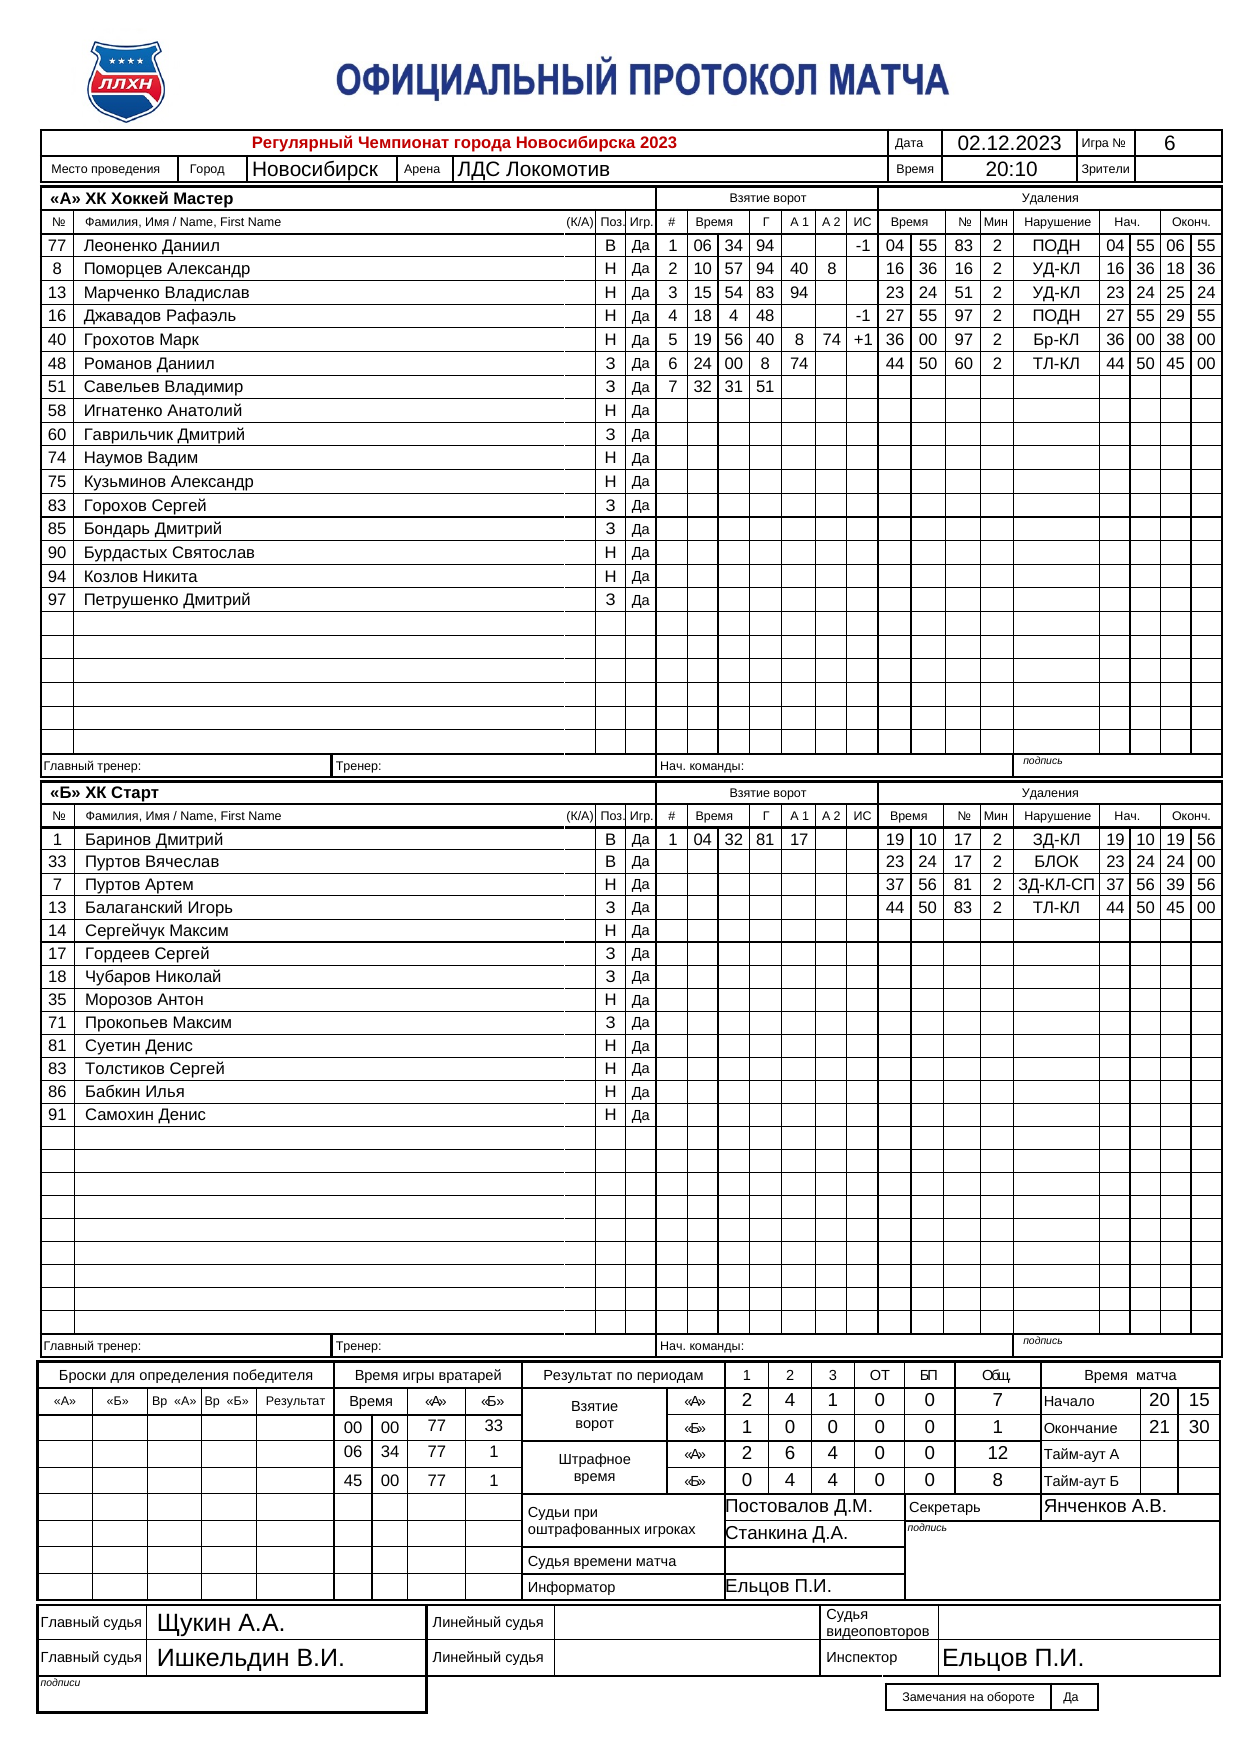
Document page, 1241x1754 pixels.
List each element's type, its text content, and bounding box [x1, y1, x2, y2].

table_cell [782, 518, 815, 540]
table_cell [688, 399, 717, 422]
table_cell [1192, 1035, 1221, 1057]
table_cell [657, 446, 687, 469]
table_cell 83 [946, 235, 980, 256]
table_cell [816, 541, 846, 564]
table_cell [565, 494, 595, 516]
table_cell [719, 1127, 749, 1149]
table_cell 04 [688, 829, 717, 849]
table_cell 2 [981, 235, 1013, 256]
table_cell [816, 446, 846, 469]
table_cell [596, 1127, 625, 1149]
table_cell [626, 1150, 655, 1172]
table_cell 40 [750, 328, 781, 351]
table_cell [816, 470, 846, 493]
table_cell [1161, 707, 1190, 729]
table_cell 23 [1100, 281, 1129, 303]
table_cell [879, 1173, 910, 1195]
table_cell 45 [335, 1468, 371, 1493]
table_cell подпись [1014, 1335, 1221, 1356]
table_cell [816, 399, 846, 422]
table_cell [782, 1104, 815, 1126]
table_cell [782, 966, 815, 987]
table_cell Н [596, 1104, 625, 1126]
table_cell [565, 423, 595, 445]
table_cell [1192, 1127, 1221, 1149]
table_cell [981, 1012, 1013, 1033]
table_cell [39, 1521, 92, 1546]
table_cell 7 [42, 874, 74, 895]
table_cell [750, 1196, 781, 1218]
table_cell 94 [750, 257, 781, 280]
table_cell [657, 966, 687, 987]
table_cell [981, 683, 1013, 706]
table_cell 45 [1161, 896, 1190, 918]
table_cell Нач. [1100, 805, 1160, 826]
table_cell [688, 470, 717, 493]
table_cell [1014, 1219, 1099, 1241]
table_cell Игр. [626, 211, 655, 233]
table_cell [1161, 494, 1190, 516]
table_cell [847, 565, 877, 587]
table_cell [946, 518, 980, 540]
table_cell [1014, 943, 1099, 964]
table_cell [879, 707, 910, 729]
table_cell [1100, 1035, 1129, 1057]
table_cell [93, 1574, 147, 1599]
table_cell [816, 1265, 846, 1287]
table_cell 24 [912, 850, 943, 872]
table_cell [1014, 612, 1099, 634]
table_cell А 1 [782, 805, 815, 826]
table_cell 00 [1192, 328, 1221, 351]
table_cell [657, 1311, 687, 1333]
table_cell -1 [847, 305, 877, 327]
table_cell [912, 1035, 943, 1057]
table_cell [816, 1219, 846, 1241]
table_cell [1192, 423, 1221, 445]
table_cell [750, 470, 781, 493]
table_cell [847, 1035, 877, 1057]
table_cell [1131, 989, 1160, 1011]
table_cell З [596, 518, 625, 540]
table_cell [816, 1081, 846, 1103]
table_cell [1100, 1288, 1129, 1310]
table_cell [657, 896, 687, 918]
table_cell [750, 1035, 781, 1057]
table_cell 33 [466, 1416, 521, 1440]
table_cell [944, 1288, 980, 1310]
table_cell [782, 989, 815, 1011]
table_cell [1161, 1265, 1190, 1287]
table_cell # [657, 211, 687, 233]
table_cell Кузьминов Александр [74, 470, 564, 493]
table_cell 56 [1192, 874, 1221, 895]
table_cell [74, 707, 564, 729]
table_cell [565, 1242, 595, 1264]
table_cell 36 [879, 328, 910, 351]
table_cell 44 [879, 896, 910, 918]
table_cell [981, 565, 1013, 587]
table_cell [816, 305, 846, 327]
table_cell [847, 588, 877, 611]
table_cell 85 [42, 518, 73, 540]
table_cell 51 [946, 281, 980, 303]
table_cell 2 [981, 874, 1013, 895]
table_cell Н [596, 399, 625, 422]
table_cell [1014, 1127, 1099, 1149]
table_cell 83 [42, 494, 73, 516]
table_cell [1161, 1058, 1190, 1079]
table_cell [912, 1311, 943, 1333]
table_cell [912, 376, 945, 398]
table_cell [944, 1196, 980, 1218]
table_cell [1100, 1242, 1129, 1264]
table_cell 81 [42, 1035, 74, 1057]
table_cell Время [879, 805, 943, 826]
table_cell [912, 1173, 943, 1195]
table_cell [688, 707, 717, 729]
table_cell Н [596, 446, 625, 469]
table_cell [981, 1196, 1013, 1218]
table_cell [1192, 920, 1221, 941]
table_cell 74 [782, 352, 815, 374]
table_cell [1161, 989, 1190, 1011]
table_cell Гордеев Сергей [75, 943, 564, 964]
table_cell [719, 683, 749, 706]
table_cell [688, 1265, 717, 1287]
table_cell [565, 541, 595, 564]
table_cell [688, 850, 717, 872]
table_cell [1014, 1104, 1099, 1126]
table_cell [75, 1127, 564, 1149]
table_cell [688, 1150, 717, 1172]
table_cell [912, 659, 945, 682]
table_cell [1192, 683, 1221, 706]
table_cell Г [750, 211, 781, 233]
table_cell [946, 565, 980, 587]
table_cell Н [596, 281, 625, 303]
table_cell [912, 1196, 943, 1218]
table_cell [912, 1081, 943, 1103]
table_cell Н [596, 920, 625, 941]
table_cell 8 [956, 1468, 1040, 1493]
table_cell 74 [42, 446, 73, 469]
table_cell Линейный судья [428, 1606, 554, 1639]
table_cell Тренер: [333, 755, 655, 776]
table_cell [1100, 541, 1129, 564]
table_cell [148, 1441, 201, 1467]
table_cell [1131, 1288, 1160, 1310]
table_cell 16 [879, 257, 910, 280]
table_cell «Б» [668, 1415, 724, 1440]
table_cell 1 [657, 235, 687, 256]
table_cell [1014, 683, 1099, 706]
table_cell Главный тренер: [42, 755, 330, 776]
table_cell Н [596, 328, 625, 351]
table_cell [816, 565, 846, 587]
table_header Замечания на обороте [887, 1685, 1050, 1709]
table_cell [782, 588, 815, 611]
table_cell [93, 1416, 147, 1440]
table_cell [1131, 376, 1160, 398]
table_cell [946, 376, 980, 398]
table_cell Н [596, 565, 625, 587]
table_cell [1161, 399, 1190, 422]
table_cell 8 [782, 328, 815, 351]
table_cell [782, 636, 815, 658]
table_cell [1131, 1196, 1160, 1218]
table_cell [782, 1173, 815, 1195]
table_cell [782, 659, 815, 682]
table_cell [750, 565, 781, 587]
table_cell [1192, 966, 1221, 987]
table_cell 74 [816, 328, 846, 351]
table_cell [1192, 1311, 1221, 1333]
table_cell [719, 494, 749, 516]
table_cell 06 [1161, 235, 1190, 256]
table_header Да [1052, 1685, 1097, 1709]
table_cell [42, 1196, 74, 1218]
table_cell [596, 636, 625, 658]
table_cell Козлов Никита [74, 565, 564, 587]
table_cell Тайм-аут А [1042, 1441, 1140, 1467]
table_cell З [596, 494, 625, 516]
table_cell [782, 683, 815, 706]
table_cell [782, 1012, 815, 1033]
table_cell З [596, 1012, 625, 1033]
table_cell [750, 874, 781, 895]
table_cell [750, 896, 781, 918]
table_cell Савельев Владимир [74, 376, 564, 398]
table_cell [944, 920, 980, 941]
table_cell [816, 612, 846, 634]
table_cell [555, 1640, 819, 1675]
table_cell 55 [1192, 305, 1221, 327]
table_cell 91 [42, 1104, 74, 1126]
table_cell [657, 612, 687, 634]
table_cell [373, 1521, 407, 1546]
table_cell Нач. команды: [657, 1335, 1012, 1356]
table_cell [879, 518, 910, 540]
table_cell [782, 1288, 815, 1310]
table_cell [596, 1150, 625, 1172]
table_cell [1100, 470, 1129, 493]
table_cell [719, 612, 749, 634]
table_cell 94 [750, 235, 781, 256]
table_cell З [596, 588, 625, 611]
table_cell ТЛ-КЛ [1014, 352, 1099, 374]
table_cell Игнатенко Анатолий [74, 399, 564, 422]
table_cell 2 [726, 1389, 768, 1413]
table_cell 17 [944, 850, 980, 872]
table_cell [39, 1441, 92, 1467]
table_cell 24 [912, 281, 945, 303]
table_cell [981, 541, 1013, 564]
table_cell Взятие ворот [523, 1389, 666, 1440]
table_cell [42, 1150, 74, 1172]
table_cell [565, 1173, 595, 1195]
table_cell [657, 636, 687, 658]
table_cell [782, 565, 815, 587]
table_cell 24 [1161, 850, 1190, 872]
table_cell 39 [1161, 874, 1190, 895]
table_cell Да [626, 896, 655, 918]
table_cell [257, 1494, 333, 1520]
table_cell [1179, 1468, 1219, 1493]
table_cell +1 [847, 328, 877, 351]
table_cell [816, 730, 846, 753]
table_cell [1192, 1196, 1221, 1218]
table_cell 1 [42, 829, 74, 849]
table_header Результат по периодам [523, 1363, 724, 1387]
table_cell [1014, 1288, 1099, 1310]
table_cell Поз. [596, 211, 625, 233]
table_cell 50 [1131, 352, 1160, 374]
table_cell [657, 683, 687, 706]
table_cell [939, 1606, 1219, 1639]
table_cell 2 [981, 829, 1013, 849]
table_cell [373, 1494, 407, 1520]
table_cell [565, 920, 595, 941]
table_cell [148, 1494, 201, 1520]
table_cell [1100, 1265, 1129, 1287]
table_cell [657, 943, 687, 964]
table_cell [257, 1547, 333, 1573]
table_cell [1014, 1311, 1099, 1333]
table_cell [847, 257, 877, 280]
table_cell [912, 470, 945, 493]
table_cell [1014, 541, 1099, 564]
table_cell [565, 1012, 595, 1033]
table_cell Прокопьев Максим [75, 1012, 564, 1033]
table_cell [816, 1035, 846, 1057]
table_cell [626, 1288, 655, 1310]
table_cell [257, 1468, 333, 1493]
table_cell 97 [946, 328, 980, 351]
table_cell [726, 1548, 904, 1573]
table_cell Да [626, 446, 655, 469]
table_cell [1100, 966, 1129, 987]
table_cell [596, 683, 625, 706]
table_cell [719, 399, 749, 422]
table_cell [750, 423, 781, 445]
table_cell Нарушение [1014, 211, 1099, 233]
table_cell 8 [816, 257, 846, 280]
table_cell 37 [879, 874, 910, 895]
table_cell 55 [912, 235, 945, 256]
table_cell 24 [688, 352, 717, 374]
table_cell [565, 305, 595, 327]
table_cell [1100, 1150, 1129, 1172]
table_cell [688, 1035, 717, 1057]
table_cell [202, 1521, 256, 1546]
table_cell 06 [688, 235, 717, 256]
table_cell [1014, 565, 1099, 587]
table_cell [944, 1265, 980, 1287]
table_cell 57 [719, 257, 749, 280]
table_cell [626, 1242, 655, 1264]
table_cell [719, 659, 749, 682]
table_cell [946, 612, 980, 634]
table_cell [1014, 636, 1099, 658]
table_cell [1131, 446, 1160, 469]
table_cell [816, 829, 846, 849]
table_cell [847, 1173, 877, 1195]
table_cell [1014, 423, 1099, 445]
table_cell Да [626, 494, 655, 516]
table_cell [1100, 1127, 1129, 1149]
table_cell Тайм-аут Б [1042, 1468, 1140, 1493]
table_cell [981, 1173, 1013, 1195]
table_cell [1161, 376, 1190, 398]
table_cell [1192, 399, 1221, 422]
table_cell [912, 707, 945, 729]
table_cell [879, 1012, 910, 1033]
table_cell [981, 989, 1013, 1011]
table_cell [1192, 1150, 1221, 1172]
table_header Удаления [879, 188, 1221, 209]
table_cell Янченков А.В. [1042, 1495, 1219, 1520]
table_cell # [657, 805, 687, 826]
table_cell [657, 1150, 687, 1172]
table_header Время матча [1042, 1363, 1219, 1387]
table_cell Да [626, 281, 655, 303]
table_cell Н [596, 257, 625, 280]
table_cell [1161, 1288, 1190, 1310]
table_cell [1192, 1265, 1221, 1287]
table_cell [847, 470, 877, 493]
table_cell [1131, 1311, 1160, 1333]
table_cell [847, 966, 877, 987]
table_cell [688, 1196, 717, 1218]
table_cell 1 [466, 1468, 521, 1493]
table_cell 1 [466, 1441, 521, 1467]
table_cell [847, 423, 877, 445]
table_cell [981, 1265, 1013, 1287]
table_cell [466, 1494, 521, 1520]
table_cell [782, 1127, 815, 1149]
table_cell [981, 1219, 1013, 1241]
table_cell [782, 612, 815, 634]
table_cell [981, 1081, 1013, 1103]
table_cell [1161, 1150, 1190, 1172]
table_cell [719, 1288, 749, 1310]
table_cell 04 [879, 235, 910, 256]
table_cell 00 [719, 352, 749, 374]
table_cell [1014, 1012, 1099, 1033]
table_cell 81 [750, 829, 781, 849]
table_cell [688, 1058, 717, 1079]
table_cell [879, 612, 910, 634]
table_cell [565, 1265, 595, 1287]
table_cell [688, 636, 717, 658]
table_cell [1192, 1104, 1221, 1126]
table_cell [981, 399, 1013, 422]
table_cell [912, 446, 945, 469]
table_cell [626, 683, 655, 706]
table_cell Самохин Денис [75, 1104, 564, 1126]
table_cell [719, 989, 749, 1011]
table_cell [657, 920, 687, 941]
table_cell [1192, 730, 1221, 753]
table_cell Толстиков Сергей [75, 1058, 564, 1079]
table_cell [879, 1288, 910, 1310]
table_cell [657, 1265, 687, 1287]
table_cell Новосибирск [248, 157, 396, 181]
table_cell [944, 943, 980, 964]
table_cell 55 [1192, 235, 1221, 256]
table_cell [912, 636, 945, 658]
table_cell [944, 1058, 980, 1079]
table_cell [657, 850, 687, 872]
table_cell [912, 1012, 943, 1033]
table_cell [1161, 966, 1190, 987]
table_cell Время [688, 805, 749, 826]
table_cell [75, 1265, 564, 1287]
table_cell [688, 896, 717, 918]
table_header Дата [889, 131, 941, 155]
table_cell [1161, 636, 1190, 658]
table_cell [782, 446, 815, 469]
table_cell [981, 1104, 1013, 1126]
table_cell [750, 943, 781, 964]
table_cell [1100, 1081, 1129, 1103]
table_cell [1100, 494, 1129, 516]
table_cell [750, 588, 781, 611]
table_cell 6 [657, 352, 687, 374]
table_cell Нарушение [1014, 805, 1099, 826]
table_cell Штрафное время [523, 1442, 666, 1493]
table_cell [1014, 707, 1099, 729]
table_cell [74, 636, 564, 658]
table_cell 19 [688, 328, 717, 351]
table_cell [1192, 494, 1221, 516]
table_cell [816, 966, 846, 987]
table_cell [1192, 636, 1221, 658]
table_cell [816, 494, 846, 516]
table_cell 16 [946, 257, 980, 280]
table_cell [565, 257, 595, 280]
table_cell Да [626, 1035, 655, 1057]
table_cell 56 [912, 874, 943, 895]
table_header 6 [1136, 131, 1221, 155]
table_cell 4 [719, 305, 749, 327]
table_cell [816, 1311, 846, 1333]
table_cell [782, 920, 815, 941]
table_cell [1161, 1196, 1190, 1218]
table_cell Нач. команды: [657, 755, 1012, 776]
table_cell [750, 707, 781, 729]
table_cell Бр-КЛ [1014, 328, 1099, 351]
table_cell [657, 423, 687, 445]
table_cell [816, 1127, 846, 1149]
table_cell [1131, 1035, 1160, 1057]
table_cell Время [688, 211, 749, 233]
table_cell [750, 966, 781, 987]
table_cell [847, 1012, 877, 1033]
table_cell [782, 470, 815, 493]
table_cell [565, 989, 595, 1011]
table_cell [981, 518, 1013, 540]
table_cell [782, 1311, 815, 1333]
table_cell 77 [408, 1441, 465, 1467]
table_cell Линейный судья [428, 1640, 554, 1675]
table_cell [657, 494, 687, 516]
table_cell 32 [719, 829, 749, 849]
table_cell [257, 1574, 333, 1599]
table_cell 56 [1192, 829, 1221, 849]
table_cell [688, 446, 717, 469]
table_cell [847, 494, 877, 516]
table_cell [944, 966, 980, 987]
table_cell [847, 707, 877, 729]
table_cell [912, 683, 945, 706]
table_cell [719, 730, 749, 753]
table_cell [565, 730, 595, 753]
table_cell В [596, 829, 625, 849]
table_cell [944, 1173, 980, 1195]
table_cell [1014, 1173, 1099, 1195]
table_cell [719, 565, 749, 587]
table_cell [657, 1219, 687, 1241]
table_cell 0 [726, 1468, 768, 1493]
table_cell [688, 518, 717, 540]
table_cell [782, 1196, 815, 1218]
table_cell 23 [879, 281, 910, 303]
table_cell [39, 1547, 92, 1573]
table_cell ЛДС Локомотив [454, 157, 887, 181]
table_cell [816, 636, 846, 658]
table_cell [688, 730, 717, 753]
table_cell 38 [1161, 328, 1190, 351]
table_cell [879, 1265, 910, 1287]
table_cell [1014, 1035, 1099, 1057]
table_cell 1 [812, 1389, 854, 1413]
table_cell [1014, 494, 1099, 516]
table_cell [1131, 399, 1160, 422]
table_cell [596, 1173, 625, 1195]
table_cell 51 [750, 376, 781, 398]
table_cell [75, 1196, 564, 1218]
table_cell [816, 1196, 846, 1218]
table_cell [257, 1441, 333, 1467]
table_cell 17 [42, 943, 74, 964]
table_cell [688, 1173, 717, 1195]
table_cell [883, 1677, 1220, 1681]
table_cell [847, 636, 877, 658]
table_cell 2 [726, 1442, 768, 1467]
table_cell [565, 874, 595, 895]
table_cell [75, 1219, 564, 1241]
table_cell [879, 989, 910, 1011]
table_cell [688, 494, 717, 516]
table_cell Секретарь [906, 1495, 1040, 1520]
table_cell [1161, 612, 1190, 634]
table_cell [782, 707, 815, 729]
table_cell 0 [855, 1442, 904, 1467]
table_cell [816, 1012, 846, 1033]
table_cell [879, 659, 910, 682]
table_cell Да [626, 235, 655, 256]
table_cell Н [596, 470, 625, 493]
table_cell [565, 399, 595, 422]
table_cell [847, 1104, 877, 1126]
table_cell [565, 565, 595, 587]
table_cell [944, 1127, 980, 1149]
table_cell [373, 1574, 407, 1599]
table_cell [565, 1288, 595, 1310]
table_cell [719, 920, 749, 941]
table_header 02.12.2023 [943, 131, 1076, 155]
table_cell 83 [750, 281, 781, 303]
table_cell [782, 1265, 815, 1287]
table_cell [202, 1468, 256, 1493]
table_cell 27 [879, 305, 910, 327]
table_cell [408, 1521, 465, 1546]
table_cell 29 [1161, 305, 1190, 327]
table_cell [626, 1219, 655, 1241]
table_cell [719, 1311, 749, 1333]
table_cell [946, 588, 980, 611]
table_cell Да [626, 257, 655, 280]
table_cell [981, 1242, 1013, 1264]
table_cell Да [626, 305, 655, 327]
table_cell [75, 1150, 564, 1172]
table_cell [879, 1242, 910, 1264]
table_cell [1131, 966, 1160, 987]
table_cell [719, 1058, 749, 1079]
table_cell ЗД-КЛ-СП [1014, 874, 1099, 895]
table_cell [1192, 943, 1221, 964]
table_cell Оконч. [1161, 805, 1221, 826]
table_cell 4 [657, 305, 687, 327]
table_cell [912, 1242, 943, 1264]
table_cell 2 [981, 328, 1013, 351]
table_cell Да [626, 518, 655, 540]
table_cell [74, 612, 564, 634]
table_cell [879, 1035, 910, 1057]
table_cell [565, 376, 595, 398]
table_cell [657, 1012, 687, 1033]
table_cell 27 [1100, 305, 1129, 327]
table_cell [1192, 470, 1221, 493]
table_cell [1100, 943, 1129, 964]
table_cell [847, 1311, 877, 1333]
table_cell [42, 730, 73, 753]
table_cell [657, 730, 687, 753]
table_cell ИС [847, 211, 877, 233]
picture [5, 28, 1179, 129]
table_cell [626, 1265, 655, 1287]
table_cell [944, 989, 980, 1011]
table_cell [1179, 1441, 1219, 1467]
table_cell 4 [812, 1442, 854, 1467]
table_cell 1 [726, 1415, 768, 1440]
table_cell Н [596, 989, 625, 1011]
table_cell [782, 541, 815, 564]
table_cell [39, 1494, 92, 1520]
table_cell [847, 1150, 877, 1172]
table_cell [750, 850, 781, 872]
table_cell Морозов Антон [75, 989, 564, 1011]
table_cell № [944, 805, 980, 826]
table_cell [719, 1242, 749, 1264]
table_cell [688, 659, 717, 682]
table_cell [688, 541, 717, 564]
table_cell Да [626, 470, 655, 493]
table_cell [1161, 541, 1190, 564]
table_cell [1131, 565, 1160, 587]
table_cell [1161, 588, 1190, 611]
table_cell (К/А) [565, 211, 595, 233]
table_cell [981, 943, 1013, 964]
table_cell [466, 1521, 521, 1546]
table_cell [879, 1311, 910, 1333]
table_cell [1100, 612, 1129, 634]
table_cell [1014, 1242, 1099, 1264]
table_cell Да [626, 1104, 655, 1126]
table_cell [981, 707, 1013, 729]
table_cell Место проведения [42, 157, 177, 181]
table_cell [148, 1547, 201, 1573]
table_cell [847, 1196, 877, 1218]
table_cell 18 [1161, 257, 1190, 280]
table_cell [688, 989, 717, 1011]
table_cell ПОДН [1014, 305, 1099, 327]
table_cell [657, 1196, 687, 1218]
table_cell [657, 989, 687, 1011]
table_cell [93, 1441, 147, 1467]
table_cell [626, 612, 655, 634]
table_cell [1161, 1012, 1190, 1033]
table_cell 58 [42, 399, 73, 422]
table_cell [74, 730, 564, 753]
table_cell БЛОК [1014, 850, 1099, 872]
table_cell 00 [335, 1416, 371, 1440]
table_cell [912, 565, 945, 587]
table_cell Горохов Сергей [74, 494, 564, 516]
table_cell Начало [1042, 1389, 1140, 1413]
table_cell [944, 1242, 980, 1264]
table_cell З [596, 376, 625, 398]
table_cell [408, 1574, 465, 1599]
table_cell [879, 399, 910, 422]
table_cell [816, 943, 846, 964]
table_cell Оконч. [1161, 211, 1221, 233]
table_cell 14 [42, 920, 74, 941]
table_cell [1131, 920, 1160, 941]
table_cell [1100, 1012, 1129, 1033]
table_cell [719, 1265, 749, 1287]
table_header Регулярный Чемпионат города Новосибирска 2023 [42, 131, 887, 155]
table_cell [408, 1494, 465, 1520]
table_cell [1100, 423, 1129, 445]
table_cell [782, 1150, 815, 1172]
table_cell [1192, 1012, 1221, 1033]
table_cell [782, 423, 815, 445]
table_cell [1161, 423, 1190, 445]
table_cell [335, 1574, 371, 1599]
table_cell [782, 1242, 815, 1264]
table_cell [946, 730, 980, 753]
table_cell Бондарь Дмитрий [74, 518, 564, 540]
table_cell [981, 920, 1013, 941]
table_cell 75 [42, 470, 73, 493]
table_cell [750, 518, 781, 540]
table_cell [42, 1242, 74, 1264]
table_cell УД-КЛ [1014, 281, 1099, 303]
table_cell [816, 1104, 846, 1126]
table_cell 00 [373, 1416, 407, 1440]
table_cell 50 [912, 352, 945, 374]
table_cell [1014, 518, 1099, 540]
table_cell [816, 518, 846, 540]
table_cell [257, 1416, 333, 1440]
table_cell [657, 565, 687, 587]
table_cell 0 [855, 1468, 904, 1493]
table_cell Тренер: [333, 1335, 655, 1356]
table_cell 54 [719, 281, 749, 303]
table_cell Ишкельдин В.И. [147, 1640, 425, 1675]
table_cell «А» [39, 1389, 92, 1413]
table_cell [1014, 1265, 1099, 1287]
table_cell Да [626, 966, 655, 987]
table_cell 1 [657, 829, 687, 849]
table_header 3 [812, 1363, 854, 1387]
table_cell 90 [42, 541, 73, 564]
table_cell [596, 1242, 625, 1264]
table_cell [565, 281, 595, 303]
table_cell Время [335, 1389, 407, 1413]
table_cell [75, 1288, 564, 1310]
table_cell [782, 376, 815, 398]
table_cell 40 [42, 328, 73, 351]
table_cell [42, 636, 73, 658]
table_cell 10 [688, 257, 717, 280]
table_cell 33 [42, 850, 74, 872]
table_cell [565, 850, 595, 872]
table_cell [335, 1547, 371, 1573]
table_cell [816, 235, 846, 256]
table_cell [912, 612, 945, 634]
table_cell [688, 943, 717, 964]
table_cell Судьи при оштрафованных игроках [523, 1495, 724, 1546]
table_cell [847, 612, 877, 634]
table_cell [816, 659, 846, 682]
table_cell Игр. [626, 805, 655, 826]
table_cell 00 [912, 328, 945, 351]
table_cell [657, 707, 687, 729]
table_cell [1192, 376, 1221, 398]
table_cell [719, 541, 749, 564]
table_cell 2 [981, 850, 1013, 872]
table_cell [93, 1547, 147, 1573]
table_cell Петрушенко Дмитрий [74, 588, 564, 611]
table_cell [42, 1127, 74, 1149]
table_cell [946, 470, 980, 493]
table_cell [1131, 659, 1160, 682]
table_cell 40 [782, 257, 815, 280]
table_cell [565, 1311, 595, 1333]
table_cell [688, 1104, 717, 1126]
table_cell 4 [769, 1389, 811, 1413]
table_cell [782, 1081, 815, 1103]
table_cell [1100, 518, 1129, 540]
table_cell [657, 518, 687, 540]
table_cell [719, 966, 749, 987]
table_cell [719, 423, 749, 445]
table_cell Время [889, 157, 941, 181]
table_cell [719, 1081, 749, 1103]
table_cell [1100, 707, 1129, 729]
table_cell 60 [42, 423, 73, 445]
table_cell 24 [1192, 281, 1221, 303]
table_cell 10 [912, 829, 943, 849]
table_cell Грохотов Марк [74, 328, 564, 351]
table_cell [1161, 565, 1190, 587]
table_cell З [596, 896, 625, 918]
table_cell [1161, 920, 1190, 941]
table_cell [719, 1196, 749, 1218]
table_cell Нач. [1100, 211, 1160, 233]
table_cell [981, 446, 1013, 469]
table_cell [1100, 1104, 1129, 1126]
table_cell [565, 1081, 595, 1103]
table_cell [879, 1104, 910, 1126]
table_cell № [42, 805, 74, 826]
table_cell 0 [769, 1415, 811, 1440]
table_cell [719, 874, 749, 895]
table_cell [750, 1265, 781, 1287]
table_cell [879, 446, 910, 469]
table_cell [466, 1574, 521, 1599]
table_cell [565, 1058, 595, 1079]
table_cell [1100, 565, 1129, 587]
table_cell Бурдастых Святослав [74, 541, 564, 564]
table_cell [202, 1547, 256, 1573]
table_cell [719, 1173, 749, 1195]
table_cell Инспектор [821, 1640, 938, 1675]
table_cell [946, 399, 980, 422]
table_cell Поз. [596, 805, 625, 826]
table_cell [847, 1242, 877, 1264]
table_cell [428, 1677, 882, 1711]
table_cell [42, 612, 73, 634]
table_cell [981, 1311, 1013, 1333]
table_cell ПОДН [1014, 235, 1099, 256]
table_cell 0 [855, 1415, 904, 1440]
table_cell [1100, 376, 1129, 398]
table_cell Да [626, 920, 655, 941]
table_cell [816, 1173, 846, 1195]
table_cell [946, 494, 980, 516]
table_cell Балаганский Игорь [75, 896, 564, 918]
table_cell [847, 518, 877, 540]
table_cell [1100, 920, 1129, 941]
table_cell [912, 423, 945, 445]
table_cell [1192, 989, 1221, 1011]
table_cell Фамилия, Имя / Name, First Name [75, 805, 565, 826]
table_cell [981, 636, 1013, 658]
table_cell [879, 470, 910, 493]
table_cell [912, 943, 943, 964]
table_cell [944, 1311, 980, 1333]
table_cell [688, 1127, 717, 1149]
table_cell [657, 1035, 687, 1057]
table_cell [912, 730, 945, 753]
table_cell [750, 1288, 781, 1310]
table_cell 2 [981, 352, 1013, 374]
table_cell [981, 1035, 1013, 1057]
table_cell [981, 966, 1013, 987]
table_cell 4 [812, 1468, 854, 1493]
table_cell [688, 966, 717, 987]
table_cell 37 [1100, 874, 1129, 895]
table_cell Да [626, 989, 655, 1011]
table_cell [879, 565, 910, 587]
table_cell [39, 1416, 92, 1440]
table_cell [657, 1058, 687, 1079]
table_cell [555, 1606, 819, 1639]
table_cell Судья видеоповторов [821, 1606, 938, 1639]
table_cell [565, 446, 595, 469]
table_cell 00 [1192, 352, 1221, 374]
table_cell 50 [912, 896, 943, 918]
table_cell [1014, 966, 1099, 987]
table_header Общ. [956, 1363, 1040, 1387]
table_cell 2 [981, 257, 1013, 280]
table_cell З [596, 943, 625, 964]
table_cell Да [626, 850, 655, 872]
table_cell [847, 989, 877, 1011]
table_cell [816, 896, 846, 918]
table_cell [626, 1173, 655, 1195]
table_cell [148, 1574, 201, 1599]
table_cell 10 [1131, 829, 1160, 849]
table_cell [93, 1521, 147, 1546]
table_cell 77 [408, 1468, 465, 1493]
table_cell [1161, 1035, 1190, 1057]
table_cell Зрители [1078, 157, 1134, 181]
table_cell 17 [944, 829, 980, 849]
table_cell Информатор [523, 1575, 724, 1599]
table_cell [847, 281, 877, 303]
table_cell [847, 1127, 877, 1149]
table_cell [847, 943, 877, 964]
table_cell [626, 1127, 655, 1149]
table_cell -1 [847, 235, 877, 256]
table_cell [565, 829, 595, 849]
table_cell [657, 399, 687, 422]
table_cell [879, 1058, 910, 1079]
table_header Время игры вратарей [335, 1363, 521, 1387]
table_cell [202, 1416, 256, 1440]
table_cell 2 [981, 281, 1013, 303]
table_cell [750, 541, 781, 564]
table_cell [75, 1311, 564, 1333]
table_cell [42, 1173, 74, 1195]
table_cell Главный судья [39, 1606, 146, 1639]
table_cell [816, 683, 846, 706]
table_cell № [42, 211, 73, 233]
table_cell [847, 920, 877, 941]
table_cell [1014, 1058, 1099, 1079]
table_cell [42, 1219, 74, 1241]
table_cell [1192, 588, 1221, 611]
table_cell [1131, 1058, 1160, 1079]
table_cell 24 [1131, 850, 1160, 872]
table_cell [912, 588, 945, 611]
table_cell [816, 920, 846, 941]
table_cell Поморцев Александр [74, 257, 564, 280]
table_cell [1161, 470, 1190, 493]
table_cell [816, 588, 846, 611]
table_cell 17 [782, 829, 815, 849]
table_cell 20 [1141, 1389, 1177, 1413]
table_cell [719, 896, 749, 918]
table_cell Постовалов Д.М. [726, 1495, 904, 1520]
table_cell [1131, 1173, 1160, 1195]
table_cell [1100, 1219, 1129, 1241]
table_cell [847, 541, 877, 564]
table_cell 23 [879, 850, 910, 872]
table_cell Да [626, 352, 655, 374]
table_cell [75, 1242, 564, 1264]
table_cell А 2 [816, 211, 846, 233]
table_cell [879, 636, 910, 658]
table_cell [719, 1150, 749, 1172]
table_cell [750, 1173, 781, 1195]
table_cell [335, 1521, 371, 1546]
table_cell Да [626, 423, 655, 445]
table_cell [750, 1104, 781, 1126]
table_cell 7 [956, 1389, 1040, 1413]
table_cell [1161, 683, 1190, 706]
table_cell [879, 588, 910, 611]
table_cell Да [626, 943, 655, 964]
table_cell [626, 1196, 655, 1218]
table_cell 56 [719, 328, 749, 351]
table_cell [1014, 1150, 1099, 1172]
table_cell [879, 730, 910, 753]
table_cell 16 [42, 305, 73, 327]
table_cell [944, 1150, 980, 1172]
table_header Удаления [879, 783, 1221, 803]
table_cell 31 [719, 376, 749, 398]
table_cell 19 [1161, 829, 1190, 849]
table_cell [657, 1173, 687, 1195]
table_cell [565, 896, 595, 918]
table_cell [750, 1081, 781, 1103]
table_cell [565, 1104, 595, 1126]
table_cell [981, 588, 1013, 611]
table_cell Результат [257, 1389, 333, 1413]
table_cell [1014, 470, 1099, 493]
table_cell Щукин А.А. [147, 1606, 425, 1639]
table_cell подпись [1014, 755, 1221, 776]
table_cell [408, 1547, 465, 1573]
table_cell 44 [879, 352, 910, 374]
table_cell 83 [944, 896, 980, 918]
table_cell [148, 1468, 201, 1493]
table_cell [879, 1127, 910, 1149]
table_cell [74, 659, 564, 682]
table_cell [148, 1521, 201, 1546]
table_cell [879, 376, 910, 398]
table_cell [1161, 1173, 1190, 1195]
table_cell Суетин Денис [75, 1035, 564, 1057]
table_cell [816, 1058, 846, 1079]
table_cell [981, 494, 1013, 516]
table_cell подписи [39, 1677, 425, 1711]
table_cell [202, 1441, 256, 1467]
table_cell [816, 707, 846, 729]
table_cell [782, 874, 815, 895]
table_cell [1161, 943, 1190, 964]
table_cell [565, 518, 595, 540]
table_cell «А» [668, 1389, 724, 1413]
table_cell 71 [42, 1012, 74, 1033]
table_cell [750, 494, 781, 516]
table_cell Бабкин Илья [75, 1081, 564, 1103]
table_cell 20:10 [943, 157, 1076, 181]
table_cell [626, 730, 655, 753]
table_cell [565, 707, 595, 729]
table_cell [565, 470, 595, 493]
table_cell [1161, 1311, 1190, 1333]
table_cell [912, 518, 945, 540]
table_cell [688, 588, 717, 611]
table_cell [981, 730, 1013, 753]
table_header «Б» ХК Старт [42, 783, 655, 803]
table_cell [1100, 989, 1129, 1011]
table_cell В [596, 850, 625, 872]
table_cell [981, 423, 1013, 445]
table_cell [565, 636, 595, 658]
table_cell [750, 1219, 781, 1241]
table_cell [626, 707, 655, 729]
table_cell 81 [944, 874, 980, 895]
table_cell Судья времени матча [523, 1548, 724, 1573]
table_cell [782, 1058, 815, 1079]
table_cell [657, 1242, 687, 1264]
table_cell [596, 1265, 625, 1287]
table_cell 0 [905, 1442, 954, 1467]
table_cell Мин [981, 211, 1013, 233]
table_cell 21 [1141, 1415, 1177, 1440]
table_cell [1161, 1219, 1190, 1241]
table_cell [816, 874, 846, 895]
table_cell [596, 1288, 625, 1310]
table_cell 0 [905, 1415, 954, 1440]
table_cell [1131, 541, 1160, 564]
table_cell [1100, 1196, 1129, 1218]
table_cell [565, 352, 595, 374]
table_cell [42, 659, 73, 682]
table_cell [688, 565, 717, 587]
table_cell [719, 707, 749, 729]
table_cell Главный тренер: [42, 1335, 330, 1356]
table_cell [657, 1127, 687, 1149]
table_cell [93, 1494, 147, 1520]
table_cell 48 [42, 352, 73, 374]
table_cell Вр «А» [148, 1389, 201, 1413]
table_cell 77 [42, 235, 73, 256]
table_cell [750, 1058, 781, 1079]
table_cell [847, 659, 877, 682]
table_cell [750, 1127, 781, 1149]
table_header Взятие ворот [657, 188, 877, 209]
table_cell 00 [373, 1468, 407, 1493]
table_cell [719, 1035, 749, 1057]
table_cell [782, 730, 815, 753]
table_cell [1131, 1081, 1160, 1103]
table_cell [1192, 1173, 1221, 1195]
table_cell [782, 943, 815, 964]
table_cell Да [626, 1081, 655, 1103]
table_header «А» ХК Хоккей Мастер [42, 188, 655, 209]
table_cell Мин [981, 805, 1013, 826]
table_cell [750, 730, 781, 753]
table_cell [847, 352, 877, 374]
table_cell [1161, 518, 1190, 540]
table_cell [750, 636, 781, 658]
table_cell 8 [750, 352, 781, 374]
table_cell 13 [42, 896, 74, 918]
table_cell [719, 1104, 749, 1126]
table_cell [847, 896, 877, 918]
table_cell [1131, 943, 1160, 964]
table_cell 34 [373, 1441, 407, 1467]
table_cell [565, 1219, 595, 1241]
table_cell [93, 1468, 147, 1493]
table_cell [981, 376, 1013, 398]
table_cell [75, 1173, 564, 1195]
table_cell 13 [42, 281, 73, 303]
table_cell ЗД-КЛ [1014, 829, 1099, 849]
table_cell [912, 989, 943, 1011]
table_cell [688, 612, 717, 634]
table_cell [816, 423, 846, 445]
table_cell [565, 966, 595, 987]
table_cell 12 [956, 1442, 1040, 1467]
table_cell Ельцов П.И. [726, 1575, 904, 1599]
table_cell [657, 659, 687, 682]
table_cell [750, 1242, 781, 1264]
table_cell [816, 352, 846, 374]
table_cell 00 [1192, 850, 1221, 872]
table_cell 56 [1131, 874, 1160, 895]
table_cell [42, 1265, 74, 1287]
table_cell [847, 1288, 877, 1310]
table_cell [1131, 470, 1160, 493]
table_cell Вр «Б» [202, 1389, 256, 1413]
table_cell В [596, 235, 625, 256]
table_cell [657, 874, 687, 895]
table_cell 19 [879, 829, 910, 849]
table_cell Наумов Вадим [74, 446, 564, 469]
table_cell Пуртов Вячеслав [75, 850, 564, 872]
table_cell [912, 1104, 943, 1126]
table_cell [816, 850, 846, 872]
table_cell [1100, 1311, 1129, 1333]
table_cell [750, 1311, 781, 1333]
table_cell [1014, 989, 1099, 1011]
table_cell [912, 1127, 943, 1149]
table_cell [782, 1219, 815, 1241]
table_cell [750, 1150, 781, 1172]
table_cell [565, 235, 595, 256]
table_cell 4 [769, 1468, 811, 1493]
table_cell Н [596, 305, 625, 327]
table_cell [565, 328, 595, 351]
table_cell [847, 399, 877, 422]
table_cell Да [626, 874, 655, 895]
table_cell [39, 1574, 92, 1599]
table_cell [565, 1127, 595, 1149]
table_cell [816, 1288, 846, 1310]
table_cell [847, 1058, 877, 1079]
table_cell Джавадов Рафаэль [74, 305, 564, 327]
table_cell 32 [688, 376, 717, 398]
table_cell [1131, 1150, 1160, 1172]
table_cell 06 [335, 1441, 371, 1467]
table_cell Арена [398, 157, 452, 181]
table_cell 30 [1179, 1415, 1219, 1440]
table_cell 15 [688, 281, 717, 303]
table_cell [1131, 518, 1160, 540]
table_cell [1136, 157, 1221, 181]
table_cell [1192, 707, 1221, 729]
table_cell [1131, 423, 1160, 445]
table_cell [202, 1494, 256, 1520]
table_cell [946, 636, 980, 658]
table_cell [750, 989, 781, 1011]
table_cell [912, 541, 945, 564]
table_cell 25 [1161, 281, 1190, 303]
table_cell [1192, 1058, 1221, 1079]
table_cell Да [626, 328, 655, 351]
table_cell [847, 1219, 877, 1241]
table_cell [719, 850, 749, 872]
table_cell [596, 1311, 625, 1333]
table_cell [1141, 1468, 1177, 1493]
table_cell 55 [1131, 235, 1160, 256]
table_cell 83 [42, 1058, 74, 1079]
table_cell [879, 920, 910, 941]
table_cell [847, 376, 877, 398]
table_cell Пуртов Артем [75, 874, 564, 895]
table_cell [596, 612, 625, 634]
table_cell [719, 470, 749, 493]
table_cell З [596, 966, 625, 987]
table_cell Да [626, 1058, 655, 1079]
table_cell [816, 1242, 846, 1264]
table_cell [1131, 636, 1160, 658]
table_cell 55 [912, 305, 945, 327]
table_cell Г [750, 805, 781, 826]
table_cell 0 [905, 1389, 954, 1413]
table_cell Главный судья [39, 1640, 146, 1675]
table_cell 18 [42, 966, 74, 987]
table_cell З [596, 423, 625, 445]
table_cell [879, 541, 910, 564]
table_cell [912, 1150, 943, 1172]
table_cell 77 [408, 1416, 465, 1440]
table_cell 36 [1100, 328, 1129, 351]
table_cell ИС [847, 805, 877, 826]
table_cell [1192, 1219, 1221, 1241]
table_cell 36 [1192, 257, 1221, 280]
table_cell [782, 305, 815, 327]
table_cell № [946, 211, 980, 233]
table_cell [1131, 1265, 1160, 1287]
table_cell «Б» [93, 1389, 147, 1413]
table_cell 8 [42, 257, 73, 280]
table_cell [1100, 1173, 1129, 1195]
table_cell Н [596, 874, 625, 895]
table_cell [688, 1242, 717, 1264]
table_cell [688, 1288, 717, 1310]
table_cell «А» [408, 1389, 465, 1413]
table_cell [750, 920, 781, 941]
table_cell [1192, 1288, 1221, 1310]
table_cell Романов Даниил [74, 352, 564, 374]
table_cell [816, 281, 846, 303]
table_cell [596, 659, 625, 682]
table_cell [946, 659, 980, 682]
table_cell [1161, 1104, 1190, 1126]
table_cell Да [626, 541, 655, 564]
table_cell УД-КЛ [1014, 257, 1099, 280]
table_cell [565, 588, 595, 611]
table_cell [42, 1288, 74, 1310]
table_cell 00 [1131, 328, 1160, 351]
table_cell 45 [1161, 352, 1190, 374]
table_cell 18 [688, 305, 717, 327]
table_cell [782, 1035, 815, 1057]
table_header Взятие ворот [657, 783, 877, 803]
table_cell [782, 494, 815, 516]
table_cell [1192, 446, 1221, 469]
table_cell [946, 423, 980, 445]
table_cell 34 [719, 235, 749, 256]
table_cell Чубаров Николай [75, 966, 564, 987]
table_cell [912, 966, 943, 987]
table_cell [626, 636, 655, 658]
table_cell 5 [657, 328, 687, 351]
table_cell [373, 1547, 407, 1573]
table_cell [657, 1104, 687, 1126]
table_cell [1131, 1127, 1160, 1149]
table_cell [912, 1219, 943, 1241]
table_cell [847, 446, 877, 469]
table_cell [782, 850, 815, 872]
table_cell [42, 1311, 74, 1333]
table_cell [1141, 1441, 1177, 1467]
table_header 2 [769, 1363, 811, 1387]
table_cell [750, 683, 781, 706]
table_cell Н [596, 541, 625, 564]
table_cell [719, 943, 749, 964]
table_cell [257, 1521, 333, 1546]
table_cell [1131, 707, 1160, 729]
table_cell 23 [1100, 850, 1129, 872]
table_cell [944, 1081, 980, 1103]
table_cell (К/А) [565, 805, 595, 826]
table_cell [847, 850, 877, 872]
table_cell [1131, 612, 1160, 634]
table_cell 44 [1100, 352, 1129, 374]
table_cell 1 [956, 1415, 1040, 1440]
table_cell 0 [812, 1415, 854, 1440]
table_cell [946, 707, 980, 729]
table_cell [879, 1196, 910, 1218]
table_cell [946, 446, 980, 469]
table_cell [1192, 518, 1221, 540]
table_cell [719, 636, 749, 658]
table_header ОТ [855, 1363, 904, 1387]
table_cell [1192, 659, 1221, 682]
table_cell [688, 683, 717, 706]
table_cell [688, 1311, 717, 1333]
table_cell [981, 1288, 1013, 1310]
table_cell Сергейчук Максим [75, 920, 564, 941]
table_cell Леоненко Даниил [74, 235, 564, 256]
table_cell [626, 659, 655, 682]
table_cell [657, 1288, 687, 1310]
table_cell Станкина Д.А. [726, 1521, 904, 1546]
table_cell [688, 1081, 717, 1103]
table_cell Да [626, 376, 655, 398]
table_cell [688, 874, 717, 895]
table_header Игра № [1078, 131, 1134, 155]
table_cell «А» [668, 1442, 724, 1467]
table_cell [1161, 446, 1190, 469]
table_cell [1131, 1012, 1160, 1033]
table_cell [74, 683, 564, 706]
table_cell Окончание [1042, 1415, 1140, 1440]
table_cell [719, 446, 749, 469]
table_cell [816, 989, 846, 1011]
table_cell [657, 470, 687, 493]
table_cell [1014, 376, 1099, 398]
table_cell [1100, 683, 1129, 706]
table_cell 51 [42, 376, 73, 398]
table_cell 3 [657, 281, 687, 303]
table_cell [1014, 659, 1099, 682]
table_cell [1100, 399, 1129, 422]
table_cell 16 [1100, 257, 1129, 280]
table_cell [1131, 1242, 1160, 1264]
table_cell [1014, 1196, 1099, 1218]
table_cell [565, 943, 595, 964]
table_cell [1131, 494, 1160, 516]
table_cell [1014, 1081, 1099, 1103]
table_cell [565, 683, 595, 706]
table_cell Да [626, 399, 655, 422]
table_cell [912, 1288, 943, 1310]
table_cell [1100, 636, 1129, 658]
table_cell [847, 874, 877, 895]
table_cell [719, 588, 749, 611]
table_cell [981, 1058, 1013, 1079]
table_cell Время [879, 211, 945, 233]
table_cell [565, 1196, 595, 1218]
table_cell [1192, 565, 1221, 587]
table_cell 6 [769, 1442, 811, 1467]
table_cell [912, 399, 945, 422]
table_cell 2 [981, 305, 1013, 327]
table_cell Гаврильчик Дмитрий [74, 423, 564, 445]
table_cell [688, 1012, 717, 1033]
table_cell [944, 1035, 980, 1057]
table_cell 50 [1131, 896, 1160, 918]
table_header Броски для определения победителя [39, 1363, 333, 1387]
table_cell [912, 494, 945, 516]
table_cell 97 [946, 305, 980, 327]
table_cell [912, 1265, 943, 1287]
table_cell [39, 1468, 92, 1493]
table_cell Да [626, 588, 655, 611]
table_cell [750, 1012, 781, 1033]
table_cell 24 [1131, 281, 1160, 303]
table_cell [1014, 588, 1099, 611]
table_cell [1099, 1682, 1220, 1711]
table_cell [944, 1012, 980, 1033]
table_cell Город [179, 157, 246, 181]
table_cell 36 [1131, 257, 1160, 280]
table_cell [1100, 446, 1129, 469]
table_cell [879, 494, 910, 516]
table_cell 7 [657, 376, 687, 398]
table_cell З [596, 352, 625, 374]
table_cell [981, 612, 1013, 634]
table_cell [847, 683, 877, 706]
table_cell [782, 235, 815, 256]
table_cell 97 [42, 588, 73, 611]
table_cell [981, 1150, 1013, 1172]
table_cell Да [626, 565, 655, 587]
table_cell [847, 1265, 877, 1287]
table_cell [565, 1150, 595, 1172]
table_cell [912, 920, 943, 941]
table_cell [42, 683, 73, 706]
table_cell [1014, 446, 1099, 469]
table_cell [1100, 588, 1129, 611]
table_cell 2 [657, 257, 687, 280]
table_cell [946, 683, 980, 706]
table_cell [816, 376, 846, 398]
table_cell Н [596, 1058, 625, 1079]
table_cell [1131, 730, 1160, 753]
table_cell ТЛ-КЛ [1014, 896, 1099, 918]
table_cell Н [596, 1035, 625, 1057]
table_cell [1192, 1242, 1221, 1264]
table_cell [565, 612, 595, 634]
table_cell «Б» [668, 1468, 724, 1493]
table_cell 19 [1100, 829, 1129, 849]
table_cell [847, 1081, 877, 1103]
table_cell [202, 1574, 256, 1599]
table_cell Да [626, 829, 655, 849]
table_cell [1131, 683, 1160, 706]
table_cell [944, 1219, 980, 1241]
table_cell [847, 829, 877, 849]
table_cell [657, 588, 687, 611]
table_cell А 2 [816, 805, 846, 826]
table_cell Баринов Дмитрий [75, 829, 564, 849]
table_cell 04 [1100, 235, 1129, 256]
table_cell 35 [42, 989, 74, 1011]
table_cell 0 [905, 1468, 954, 1493]
table_cell [782, 896, 815, 918]
table_cell [688, 423, 717, 445]
table_cell [719, 1219, 749, 1241]
table_cell 0 [855, 1389, 904, 1413]
table_cell [750, 399, 781, 422]
table_cell [1131, 1104, 1160, 1126]
table_cell [1131, 1219, 1160, 1241]
table_cell [657, 1081, 687, 1103]
table_cell [565, 1035, 595, 1057]
table_cell [466, 1547, 521, 1573]
table_cell подпись [906, 1522, 1219, 1599]
table_cell [596, 730, 625, 753]
table_cell [946, 541, 980, 564]
table_cell [1161, 730, 1190, 753]
table_cell [1161, 1242, 1190, 1264]
table_cell 44 [1100, 896, 1129, 918]
table_cell [1100, 1058, 1129, 1079]
table_cell 2 [981, 896, 1013, 918]
table_cell [1014, 399, 1099, 422]
table_cell [750, 659, 781, 682]
table_cell [879, 683, 910, 706]
table_cell [1131, 588, 1160, 611]
table_cell [719, 518, 749, 540]
table_cell [981, 1127, 1013, 1149]
table_cell [688, 1219, 717, 1241]
table_cell [879, 1219, 910, 1241]
table_cell [750, 612, 781, 634]
table_cell [565, 659, 595, 682]
table_cell «Б » [466, 1389, 521, 1413]
table_cell [750, 446, 781, 469]
table_cell [879, 943, 910, 964]
table_cell [657, 541, 687, 564]
table_cell 94 [42, 565, 73, 587]
table_cell [596, 1196, 625, 1218]
table_cell [944, 1104, 980, 1126]
table_cell [1192, 541, 1221, 564]
table_cell [1161, 1127, 1190, 1149]
table_header 1 [726, 1363, 768, 1387]
table_cell [879, 1150, 910, 1172]
table_cell А 1 [782, 211, 815, 233]
table_cell 00 [1192, 896, 1221, 918]
table_cell 48 [750, 305, 781, 327]
table_cell [879, 1081, 910, 1103]
table_cell [1161, 659, 1190, 682]
table_cell 60 [946, 352, 980, 374]
table_cell [335, 1494, 371, 1520]
table_cell Ельцов П.И. [939, 1640, 1219, 1675]
table_cell [688, 920, 717, 941]
table_cell [148, 1416, 201, 1440]
table_cell [847, 730, 877, 753]
table_cell [596, 707, 625, 729]
table_cell [1192, 612, 1221, 634]
table_cell [1100, 730, 1129, 753]
table_cell [626, 1311, 655, 1333]
table_cell [42, 707, 73, 729]
table_header БП [905, 1363, 954, 1387]
table_cell [1192, 1081, 1221, 1103]
table_cell 36 [912, 257, 945, 280]
table_cell [981, 470, 1013, 493]
table_cell 86 [42, 1081, 74, 1103]
table_cell [981, 659, 1013, 682]
table_cell Н [596, 1081, 625, 1103]
table_cell [782, 399, 815, 422]
table_cell [1014, 730, 1099, 753]
table_cell [816, 1150, 846, 1172]
table_cell [1100, 659, 1129, 682]
table_cell [879, 423, 910, 445]
table_cell 55 [1131, 305, 1160, 327]
table_cell Марченко Владислав [74, 281, 564, 303]
table_cell [596, 1219, 625, 1241]
table_cell [1014, 920, 1099, 941]
table_cell 94 [782, 281, 815, 303]
table_cell [1161, 1081, 1190, 1103]
table_cell [912, 1058, 943, 1079]
table_cell 15 [1179, 1389, 1219, 1413]
table_cell [879, 966, 910, 987]
table_cell Да [626, 1012, 655, 1033]
table_cell Фамилия, Имя / Name, First Name [74, 211, 565, 233]
table_cell [719, 1012, 749, 1033]
